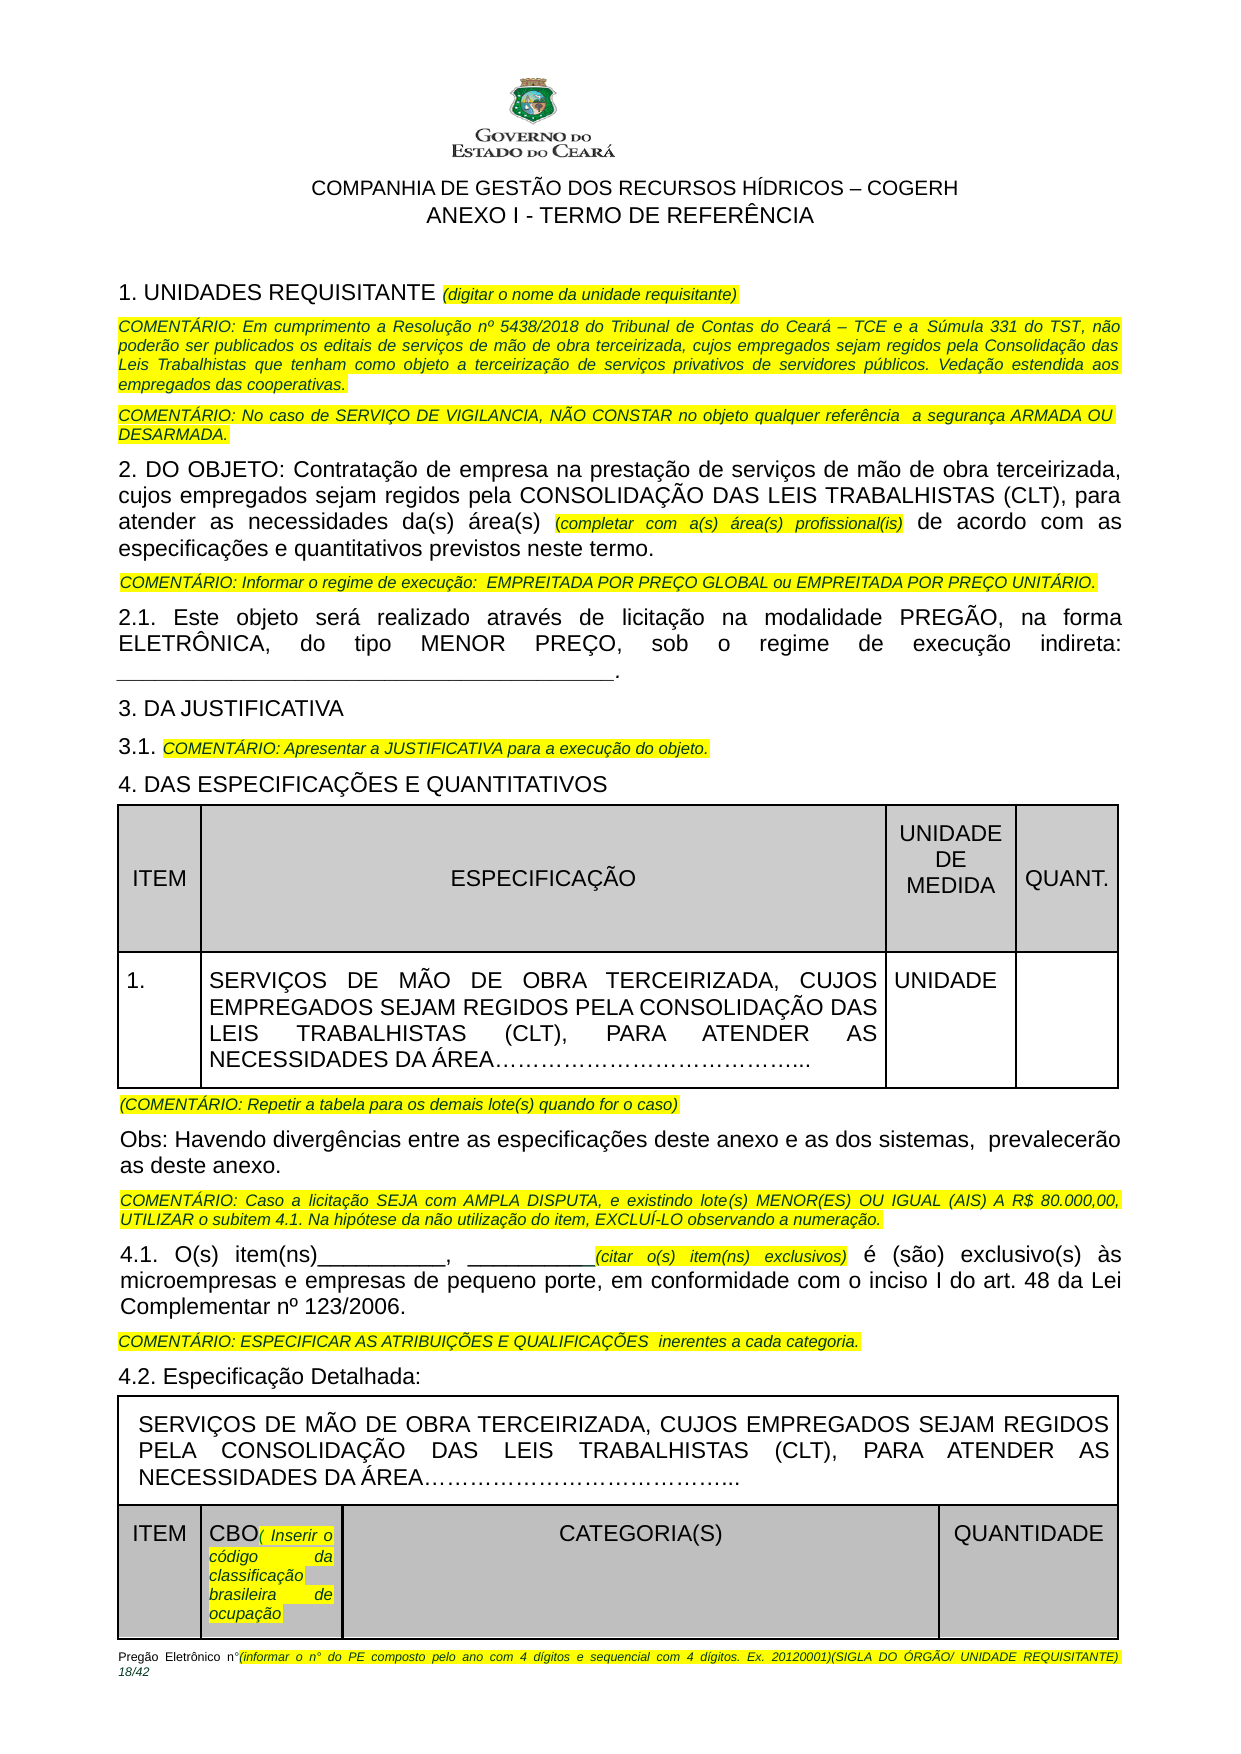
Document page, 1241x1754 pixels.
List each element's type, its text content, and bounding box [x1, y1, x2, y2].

text 4.2. Especificação Detalhada: [118, 1363, 1122, 1389]
table_header ITEM [119, 806, 200, 951]
table_header QUANT. [1017, 806, 1117, 951]
text 2. DO OBJETO: Contratação de empresa na prestação de serviços de mão de obra terceirizada, cujos empregados sejam regidos pela CONSOLIDAÇÃO DAS LEIS TRABALHISTAS (CLT), para atender as necessidades da(s) área(s) (completar com a(s) área(s) profissional(is) de acordo com as especificações e quantitativos previstos neste termo. [118, 456, 1122, 561]
text COMENTÁRIO: ESPECIFICAR AS ATRIBUIÇÕES E QUALIFICAÇÕES inerentes a cada categoria. [118, 1332, 1122, 1351]
text Obs: Havendo divergências entre as especificações deste anexo e as dos sistemas, prevalecerão as deste anexo. [119, 1126, 1122, 1178]
text (COMENTÁRIO: Repetir a tabela para os demais lote(s) quando for o caso) [119, 1095, 1122, 1114]
table_header UNIDADE DE MEDIDA [887, 806, 1015, 951]
table_cell UNIDADE [887, 953, 1015, 1087]
table_header Serviços de mão de obra terceirizada, cujos empregados sejam regidos pela CONSOLIDAÇÃO DAS LEIS TRABALHISTAS (CLT), para atender as necessidades da área…………………………………... [119, 1397, 1117, 1504]
text COMENTÁRIO: Em cumprimento a Resolução nº 5438/2018 do Tribunal de Contas do Ceará – TCE e a Súmula 331 do TST, não poderão ser publicados os editais de serviços de mão de obra terceirizada, cujos empregados sejam regidos pela Consolidação das Leis Trabalhistas que tenham como objeto a terceirização de serviços privativos de servidores públicos. Vedação estendida aos empregados das cooperativas. [118, 317, 1122, 393]
table_header ESPECIFICAÇÃO [202, 806, 885, 951]
table_cell ITEM [119, 1506, 200, 1637]
table_cell CBO( Inserir o código da classificação brasileira de ocupação [202, 1506, 341, 1637]
table_cell QUANTIDADE [940, 1506, 1117, 1637]
text 3.1. COMENTÁRIO: Apresentar a JUSTIFICATIVA para a execução do objeto. [118, 733, 1122, 759]
table_cell [1017, 953, 1117, 1087]
text 4. DAS ESPECIFICAÇÕES E QUANTITATIVOS [118, 771, 1122, 798]
text 1. UNIDADES REQUISITANTE (digitar o nome da unidade requisitante) [118, 279, 1122, 305]
text COMENTÁRIO: No caso de SERVIÇO DE VIGILANCIA, NÃO CONSTAR no objeto qualquer referência a segurança ARMADA OU DESARMADA. [118, 405, 1116, 444]
text COMENTÁRIO: Caso a licitação SEJA com AMPLA DISPUTA, e existindo lote(s) MENOR(ES) OU IGUAL (AIS) A R$ 80.000,00, UTILIZAR o subitem 4.1. Na hipótese da não utilização do item, EXCLUÍ-LO observando a numeração. [120, 1190, 1122, 1229]
text 2.1. Este objeto será realizado através de licitação na modalidade PREGÃO, na forma ELETRÔNICA, do tipo MENOR PREÇO, sob o regime de execução indireta: _______________________________________. [118, 604, 1122, 683]
table_cell Serviços de mão de obra terceirizada, cujos empregados sejam regidos pela CONSOLIDAÇÃO DAS LEIS TRABALHISTAS (CLT), para atender as necessidades da área…………………………………... [202, 953, 885, 1087]
table_cell CATEGORIA(S) [344, 1506, 938, 1637]
table_cell 1. [119, 953, 200, 1087]
text 4.1. O(s) item(ns)__________, __________(citar o(s) item(ns) exclusivos) é (são) exclusivo(s) às microempresas e empresas de pequeno porte, em conformidade com o inciso I do art. 48 da Lei Complementar nº 123/2006. [120, 1241, 1122, 1320]
text ANEXO I - TERMO DE REFERÊNCIA [118, 202, 1122, 228]
text COMENTÁRIO: Informar o regime de execução: EMPREITADA POR PREÇO GLOBAL ou EMPREITADA POR PREÇO UNITÁRIO. [119, 573, 1122, 592]
text 3. DA JUSTIFICATIVA [118, 695, 1122, 721]
